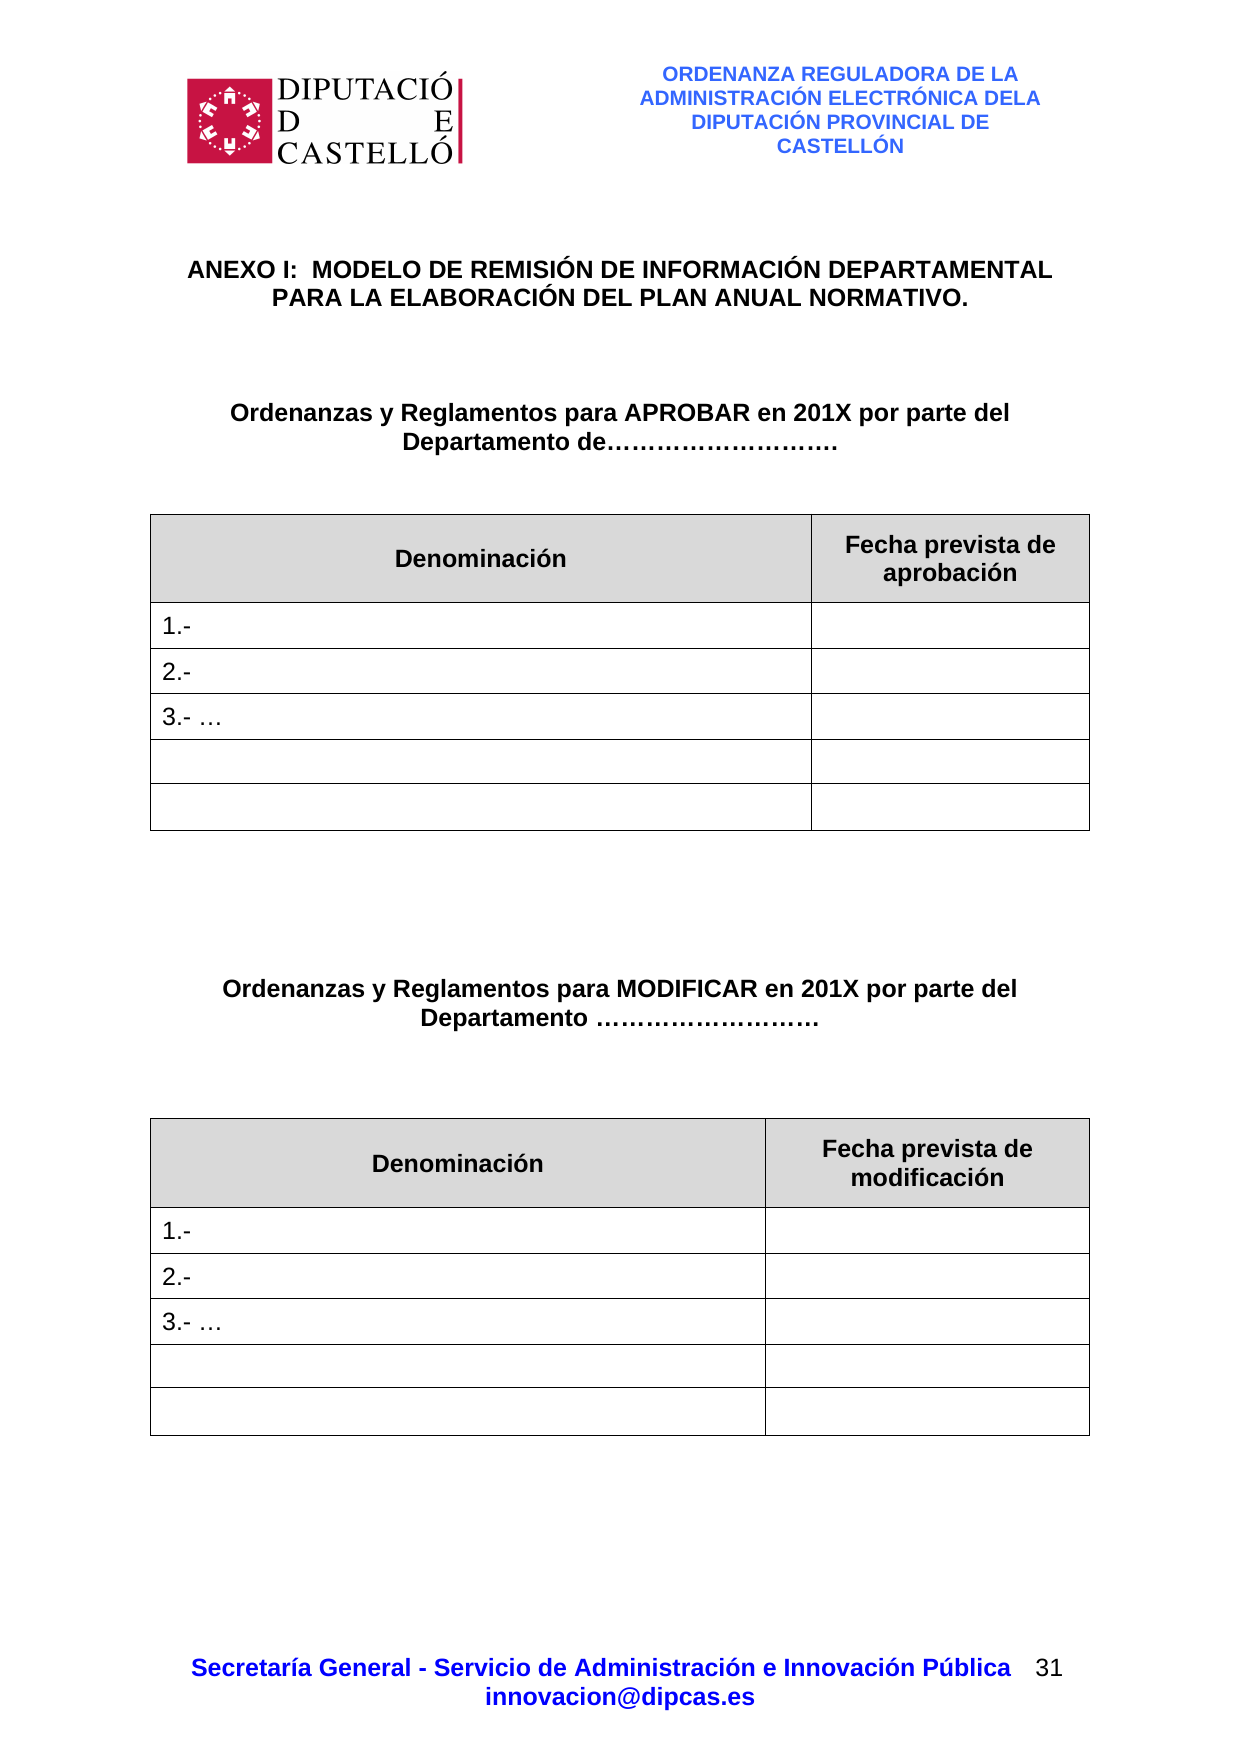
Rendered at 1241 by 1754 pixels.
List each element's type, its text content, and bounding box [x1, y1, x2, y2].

table_header Denominación [151, 515, 811, 602]
table_header Fecha prevista de modificación [766, 1119, 1089, 1207]
table_cell [812, 649, 1089, 693]
table_cell [151, 1345, 765, 1387]
table_cell [766, 1254, 1089, 1298]
table_cell [766, 1299, 1089, 1344]
table_cell [151, 784, 811, 830]
table_cell [812, 740, 1089, 782]
table_cell [812, 784, 1089, 830]
table_cell 2.- [151, 1254, 765, 1298]
table_cell 1.- [151, 603, 811, 648]
table_cell [812, 603, 1089, 648]
table_cell [812, 694, 1089, 739]
table_cell [766, 1345, 1089, 1387]
table_cell 3.- … [151, 1299, 765, 1344]
table_cell [766, 1388, 1089, 1434]
table_header Fecha prevista de aprobación [812, 515, 1089, 602]
table_cell 1.- [151, 1208, 765, 1253]
text ANEXO I: MODELO DE REMISIÓN DE INFORMACIÓN DEPARTAMENTAL PARA LA ELABORACIÓN DEL PLAN ANUAL NORMATIVO. [177, 255, 1063, 312]
table_header Denominación [151, 1119, 765, 1207]
table_cell 2.- [151, 649, 811, 693]
text Ordenanzas y Reglamentos para MODIFICAR en 201X por parte del Departamento ……………………… [177, 974, 1063, 1032]
text Ordenanzas y Reglamentos para APROBAR en 201X por parte del Departamento de………………………. [177, 398, 1063, 456]
table_cell 3.- … [151, 694, 811, 739]
picture [187, 71, 463, 164]
table_cell [151, 1388, 765, 1434]
table_cell [766, 1208, 1089, 1253]
table_cell [151, 740, 811, 782]
